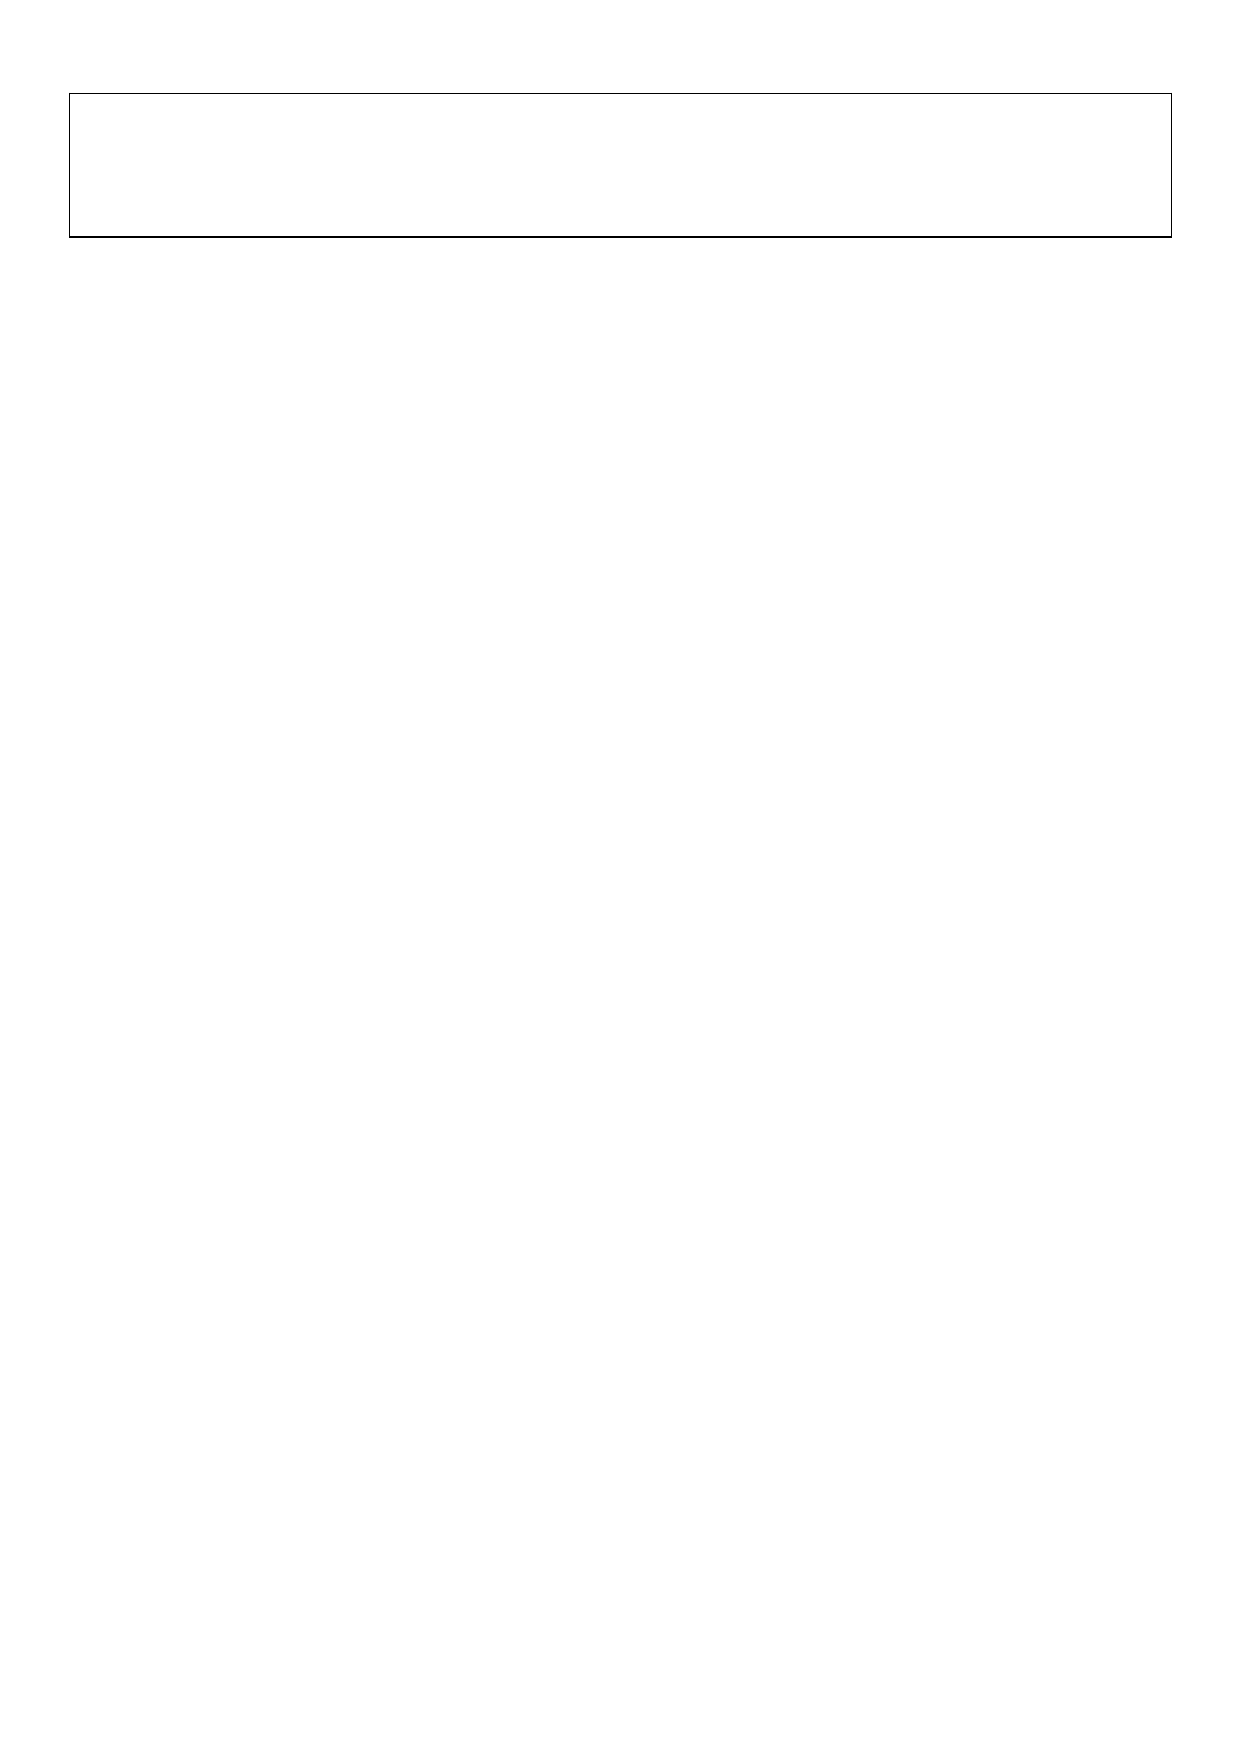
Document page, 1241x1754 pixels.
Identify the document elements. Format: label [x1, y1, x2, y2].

table_cell [70, 94, 1171, 236]
